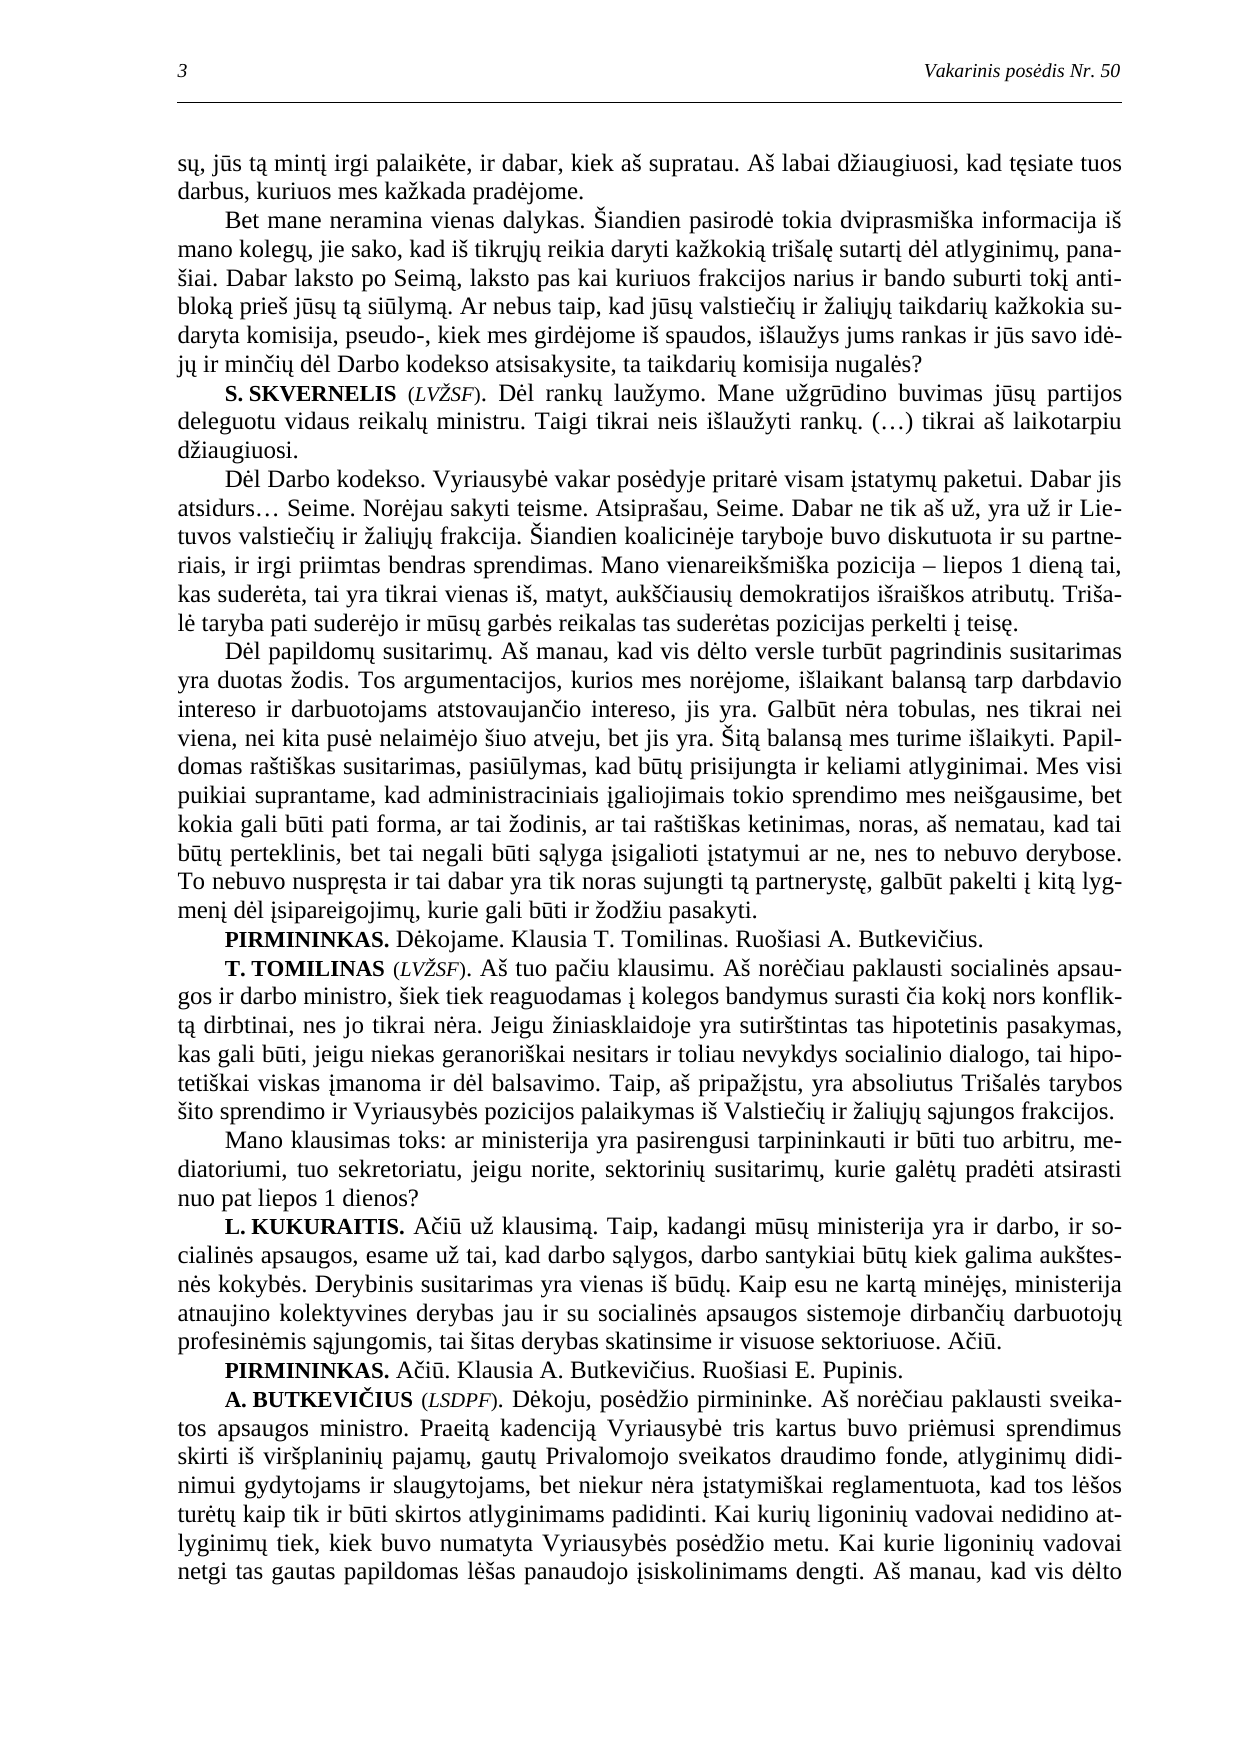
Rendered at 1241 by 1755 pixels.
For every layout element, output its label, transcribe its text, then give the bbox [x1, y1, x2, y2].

text A. BUTKEVIČIUS (LSDPF). Dė­ko­ju, po­sė­džio pir­mi­nin­ke. Aš no­rė­čiau pa­klaus­ti svei­ka­tos ap­sau­gos mi­nist­ro. Pra­ei­tą ka­den­ci­ją Vy­riau­sy­bė tris kar­tus bu­vo pri­ėmu­si spren­di­mus skir­ti iš virš­pla­ni­nių pa­ja­mų, gau­tų Pri­va­lo­mo­jo svei­ka­tos drau­di­mo fon­de, at­ly­gi­ni­mų di­di­nimui gy­dy­to­jams ir slau­gy­to­jams, bet nie­kur nė­ra įsta­ty­miš­kai reg­la­men­tuo­ta, kad tos lė­šos tu­rė­tų kaip tik ir bū­ti skir­tos at­ly­gi­ni­mams pa­di­din­ti. Kai ku­rių li­go­ni­nių va­do­vai ne­di­di­no at­ly­gi­ni­mų tiek, kiek bu­vo nu­ma­ty­ta Vy­riau­sy­bės po­sė­džio me­tu. Kai ku­rie li­go­ni­nių va­do­vai net­gi tas gau­tas pa­pil­do­mas lė­šas pa­nau­do­jo įsi­sko­li­ni­mams deng­ti. Aš ma­nau, kad vis dėl­to [177, 1384, 1122, 1585]
text PIRMININKAS. Dė­ko­ja­me. Klau­sia T. To­mi­li­nas. Ruo­šia­si A. But­ke­vi­čius. [177, 924, 1122, 953]
text L. KUKURAITIS. Ačiū už klau­si­mą. Taip, ka­dan­gi mū­sų mi­nis­te­ri­ja yra ir dar­bo, ir so­cia­li­nės ap­sau­gos, esa­me už tai, kad dar­bo są­ly­gos, dar­bo san­ty­kiai bū­tų kiek ga­li­ma aukš­tes­nės ko­ky­bės. De­ry­bi­nis su­si­ta­ri­mas yra vie­nas iš bū­dų. Kaip esu ne kar­tą mi­nė­jęs, mi­nis­te­ri­ja at­nau­ji­no ko­lek­ty­vi­nes de­ry­bas jau ir su so­cia­li­nės ap­sau­gos sis­te­mo­je dir­ban­čių dar­buo­to­jų pro­fe­si­nė­mis są­jun­go­mis, tai ši­tas de­ry­bas ska­tin­si­me ir vi­suo­se sek­to­riuo­se. Ačiū. [177, 1211, 1122, 1355]
text sų, jūs tą min­tį ir­gi pa­lai­kė­te, ir da­bar, kiek aš su­pra­tau. Aš la­bai džiau­giuo­si, kad tę­sia­te tuos dar­bus, ku­riuos mes kaž­ka­da pra­dė­jo­me. [177, 148, 1122, 205]
text PIRMININKAS. Ačiū. Klau­sia A. But­ke­vi­čius. Ruo­šia­si E. Pu­pi­nis. [177, 1355, 1122, 1384]
text Bet ma­ne ne­ra­mi­na vie­nas da­ly­kas. Šian­dien pa­si­ro­dė to­kia dvi­pras­miš­ka in­for­ma­ci­ja iš ma­no ko­le­gų, jie sa­ko, kad iš tik­rų­jų rei­kia da­ry­ti kaž­ko­kią tri­ša­lę su­tar­tį dėl at­ly­gi­ni­mų, pa­na­šiai. Da­bar laks­to po Sei­mą, laks­to pas kai ku­riuos frak­ci­jos na­rius ir ban­do su­bur­ti to­kį an­ti­blo­ką prieš jū­sų tą siū­ly­mą. Ar ne­bus taip, kad jū­sų vals­tie­čių ir ža­lių­jų taik­da­rių kaž­ko­kia su­da­ry­ta ko­mi­si­ja, pseu­do-, kiek mes gir­dė­jo­me iš spau­dos, iš­lau­žys jums ran­kas ir jūs sa­vo idė­jų ir min­čių dėl Dar­bo ko­dek­so at­si­sa­ky­si­te, ta taik­da­rių ko­mi­si­ja nu­ga­lės? [177, 205, 1122, 378]
text Dėl pa­pil­do­mų su­si­ta­ri­mų. Aš ma­nau, kad vis dėl­to ver­sle tur­būt pa­grin­di­nis su­si­ta­ri­mas yra duo­tas žo­dis. Tos ar­gu­men­ta­ci­jos, ku­rios mes no­rė­jo­me, iš­lai­kant ba­lan­są tarp darb­da­vio in­te­re­so ir dar­buo­to­jams at­sto­vau­jan­čio in­te­re­so, jis yra. Gal­būt nė­ra to­bu­las, nes tik­rai nei vie­na, nei ki­ta pu­sė ne­lai­mė­jo šiuo at­ve­ju, bet jis yra. Ši­tą ba­lan­są mes tu­ri­me iš­lai­ky­ti. Pa­pil­do­mas raš­tiš­kas su­si­ta­ri­mas, pa­siū­ly­mas, kad bū­tų pri­si­jung­ta ir ke­lia­mi at­ly­gi­ni­mai. Mes vi­si pui­kiai su­pran­ta­me, kad ad­mi­nist­ra­ci­niais įga­lio­ji­mais to­kio spren­di­mo mes ne­iš­gau­si­me, bet ko­kia ga­li bū­ti pa­ti for­ma, ar tai žo­di­nis, ar tai raš­tiš­kas ke­ti­ni­mas, no­ras, aš ne­ma­tau, kad tai bū­tų per­tek­li­nis, bet tai ne­ga­li bū­ti są­ly­ga įsi­ga­lio­ti įsta­ty­mui ar ne, nes to ne­bu­vo de­ry­bo­se. To ne­bu­vo nu­spręs­ta ir tai da­bar yra tik no­ras su­jung­ti tą part­ne­rys­tę, gal­būt pa­kel­ti į ki­tą lyg­me­nį dėl įsi­pa­rei­go­ji­mų, ku­rie ga­li bū­ti ir žo­džiu pa­sa­ky­ti. [177, 636, 1122, 924]
text S. SKVERNELIS (LVŽSF). Dėl ran­kų lau­žy­mo. Ma­ne už­grū­di­no bu­vi­mas jū­sų par­ti­jos dele­guo­tu vi­daus rei­ka­lų mi­nist­ru. Tai­gi tik­rai neis iš­lau­žy­ti ran­kų. (…) tik­rai aš lai­ko­tar­piu džiau­giuo­si. [177, 378, 1122, 464]
text Dėl Dar­bo ko­dek­so. Vy­riau­sy­bė va­kar po­sė­dy­je pri­ta­rė vi­sam įsta­ty­mų pa­ke­tui. Da­bar jis at­si­durs… Sei­me. No­rė­jau sa­ky­ti teis­me. At­si­pra­šau, Sei­me. Da­bar ne tik aš už, yra už ir Lie­tu­vos vals­tie­čių ir ža­lių­jų frak­ci­ja. Šian­dien ko­a­li­ci­nė­je ta­ry­bo­je bu­vo dis­ku­tuo­ta ir su part­ne­riais, ir ir­gi pri­im­tas ben­dras spren­di­mas. Ma­no vie­na­reikš­miš­ka po­zi­ci­ja – lie­pos 1 die­ną tai, kas su­de­rė­ta, tai yra tik­rai vie­nas iš, ma­tyt, aukš­čiau­sių de­mo­kra­tijos iš­raiš­kos atri­bu­tų. Tri­ša­lė ta­ry­ba pa­ti su­de­rė­jo ir mū­sų gar­bės rei­ka­las tas su­de­rė­tas po­zi­ci­jas per­kel­ti į tei­sę. [177, 464, 1122, 636]
text Ma­no klau­si­mas toks: ar mi­nis­te­ri­ja yra pa­si­ren­gu­si tar­pi­nin­kau­ti ir bū­ti tuo ar­bit­ru, me­dia­to­riu­mi, tuo sek­re­to­ria­tu, jei­gu no­ri­te, sek­to­ri­nių su­si­ta­ri­mų, ku­rie ga­lė­tų pra­dė­ti at­si­ras­ti nuo pat lie­pos 1 die­nos? [177, 1125, 1122, 1211]
text T. TOMILINAS (LVŽSF). Aš tuo pa­čiu klau­si­mu. Aš no­rė­čiau pa­klaus­ti so­cia­li­nės ap­sau­gos ir dar­bo mi­nist­ro, šiek tiek re­a­guo­da­mas į ko­le­gos ban­dy­mus su­ras­ti čia ko­kį nors kon­flik­tą dirb­ti­nai, nes jo tik­rai nė­ra. Jei­gu ži­niask­lai­do­je yra su­tirš­tin­tas tas hi­po­te­ti­nis pa­sa­ky­mas, kas ga­li bū­ti, jei­gu nie­kas ge­ra­no­riš­kai ne­si­tars ir to­liau ne­vyk­dys so­cia­li­nio dia­lo­go, tai hi­po­te­tiš­kai vis­kas įma­no­ma ir dėl bal­sa­vi­mo. Taip, aš pri­pa­žįs­tu, yra ab­so­liu­tus Tri­ša­lės ta­ry­bos ši­to spren­di­mo ir Vy­riau­sy­bės po­zi­ci­jos pa­lai­ky­mas iš Vals­tie­čių ir ža­lių­jų są­jun­gos frak­ci­jos. [177, 953, 1122, 1125]
